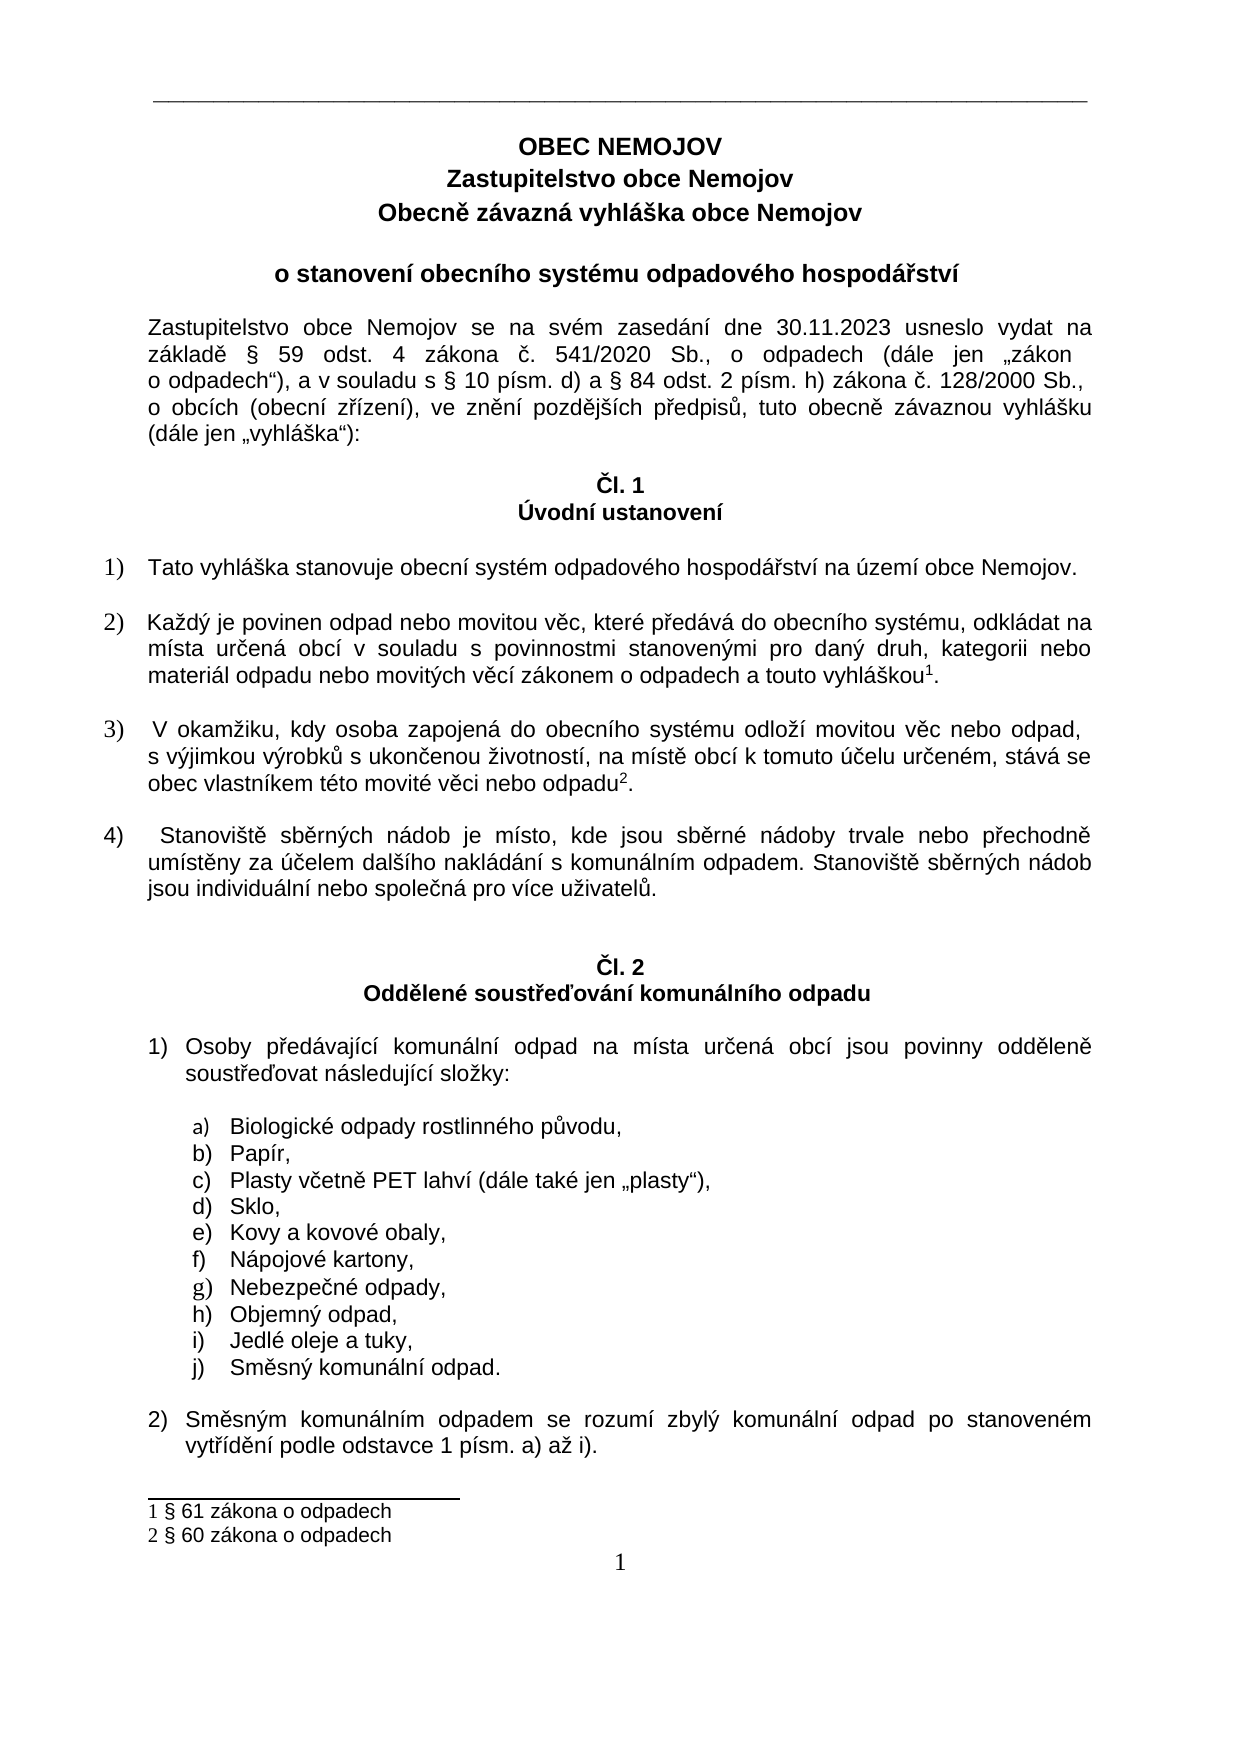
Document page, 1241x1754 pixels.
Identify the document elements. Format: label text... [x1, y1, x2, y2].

text ______________________________________________________________ [148, 74, 1092, 105]
list § 60 zákona o odpadech [148, 1523, 1092, 1547]
list Nápojové kartony, [192, 1246, 1092, 1272]
text Oddělené soustřeďování komunálního odpadu [148, 980, 1092, 1007]
list Nebezpečné odpady, [192, 1272, 1092, 1301]
list Tato vyhláška stanovuje obecní systém odpadového hospodářství na území obce Nemojov. [103, 552, 1092, 580]
list V okamžiku, kdy osoba zapojená do obecního systému odloží movitou věc nebo odpad, s výjimkou výrobků s ukončenou životností, na místě obcí k tomuto účelu určeném, stává se obec vlastníkem této movité věci nebo odpadu. [103, 714, 1092, 796]
text Zastupitelstvo obce Nemojov se na svém zasedání dne 30.11.2023 usneslo vydat na základě § 59 odst. 4 zákona č. 541/2020 Sb., o odpadech (dále jen „zákon o odpadech“), a v souladu s § 10 písm. d) a § 84 odst. 2 písm. h) zákona č. 128/2000 Sb., o obcích (obecní zřízení), ve znění pozdějších předpisů, tuto obecně závaznou vyhlášku (dále jen „vyhláška“): [148, 314, 1092, 446]
text Obecně závazná vyhláška obce Nemojov [148, 197, 1092, 226]
list Směsný komunální odpad. [192, 1353, 1092, 1380]
list Kovy a kovové obaly, [192, 1219, 1092, 1246]
list Sklo, [192, 1193, 1092, 1219]
list Biologické odpady rostlinného původu, [192, 1112, 1092, 1140]
list Objemný odpad, [192, 1301, 1092, 1327]
text OBEC NEMOJOV [148, 131, 1092, 160]
text Čl. 2 [148, 954, 1092, 980]
text Čl. 1 [148, 472, 1092, 499]
list Stanoviště sběrných nádob je místo, kde jsou sběrné nádoby trvale nebo přechodně umístěny za účelem dalšího nakládání s komunálním odpadem. Stanoviště sběrných nádob jsou individuální nebo společná pro více uživatelů. [103, 822, 1092, 901]
list Každý je povinen odpad nebo movitou věc, které předává do obecního systému, odkládat na místa určená obcí v souladu s povinnostmi stanovenými pro daný druh, kategorii nebo materiál odpadu nebo movitých věcí zákonem o odpadech a touto vyhláškou. [103, 607, 1092, 688]
list Osoby předávající komunální odpad na místa určená obcí jsou povinny odděleně soustřeďovat následující složky: [148, 1033, 1092, 1086]
list Plasty včetně PET lahví (dále také jen „plasty“), [192, 1167, 1092, 1193]
text Zastupitelstvo obce Nemojov [148, 164, 1092, 193]
list Směsným komunálním odpadem se rozumí zbylý komunální odpad po stanoveném vytřídění podle odstavce 1 písm. a) až i). [148, 1406, 1092, 1459]
text o stanovení obecního systému odpadového hospodářství [148, 259, 1092, 288]
list § 61 zákona o odpadech [148, 1499, 1092, 1523]
list Papír, [192, 1140, 1092, 1167]
subtitle Úvodní ustanovení [148, 499, 1092, 525]
list Jedlé oleje a tuky, [192, 1327, 1092, 1353]
